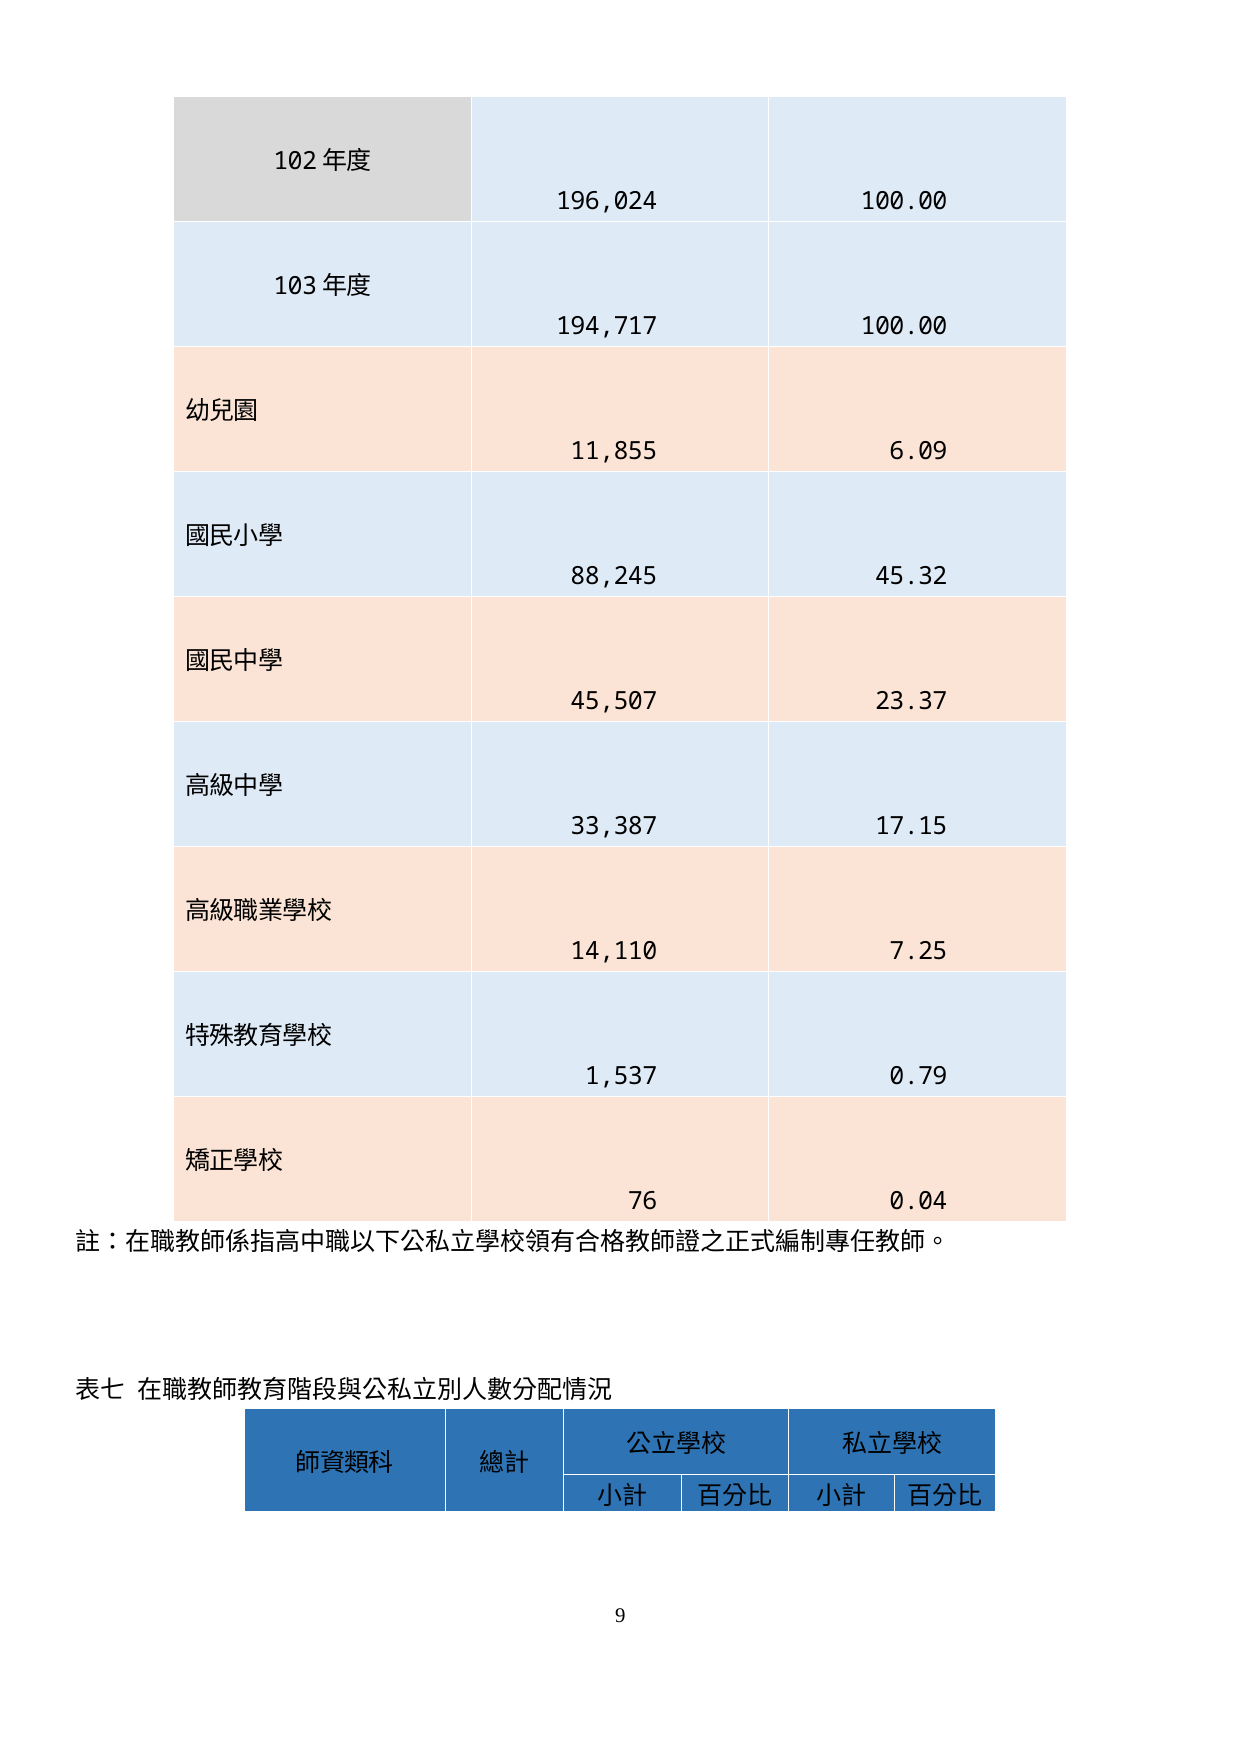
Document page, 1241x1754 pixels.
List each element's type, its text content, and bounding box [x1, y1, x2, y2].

table_cell 76 [472, 1097, 768, 1221]
table_cell 小計 [789, 1475, 894, 1511]
table_header 私立學校 [789, 1409, 995, 1474]
table_cell 103年度 [174, 222, 471, 346]
table_cell 幼兒園 [174, 347, 471, 471]
table_header 總計 [446, 1409, 563, 1511]
table_cell 高級中學 [174, 722, 471, 846]
table_cell 0.79 [769, 972, 1066, 1096]
table_cell 國民小學 [174, 472, 471, 596]
table_cell 100.00 [769, 97, 1066, 221]
table_header 公立學校 [564, 1409, 788, 1474]
table_cell 102年度 [174, 97, 471, 221]
table_cell 196,024 [472, 97, 768, 221]
table_header 師資類科 [245, 1409, 445, 1511]
table_cell 88,245 [472, 472, 768, 596]
table_cell 7.25 [769, 847, 1066, 971]
table_cell 194,717 [472, 222, 768, 346]
table_cell 23.37 [769, 597, 1066, 721]
table_cell 100.00 [769, 222, 1066, 346]
text 註：在職教師係指高中職以下公私立學校領有合格教師證之正式編制專任教師。 [75, 1222, 1165, 1258]
table_cell 小計 [564, 1475, 681, 1511]
table_cell 14,110 [472, 847, 768, 971]
table_cell 矯正學校 [174, 1097, 471, 1221]
table_cell 1,537 [472, 972, 768, 1096]
table_cell 特殊教育學校 [174, 972, 471, 1096]
table_cell 6.09 [769, 347, 1066, 471]
table_cell 高級職業學校 [174, 847, 471, 971]
table_cell 45,507 [472, 597, 768, 721]
table_cell 百分比 [682, 1475, 788, 1511]
table_cell 11,855 [472, 347, 768, 471]
table_cell 45.32 [769, 472, 1066, 596]
table_cell 國民中學 [174, 597, 471, 721]
table_cell 33,387 [472, 722, 768, 846]
table_cell 0.04 [769, 1097, 1066, 1221]
table_cell 百分比 [895, 1475, 995, 1511]
table_cell 17.15 [769, 722, 1066, 846]
text 表七 在職教師教育階段與公私立別人數分配情況 [75, 1346, 1165, 1408]
